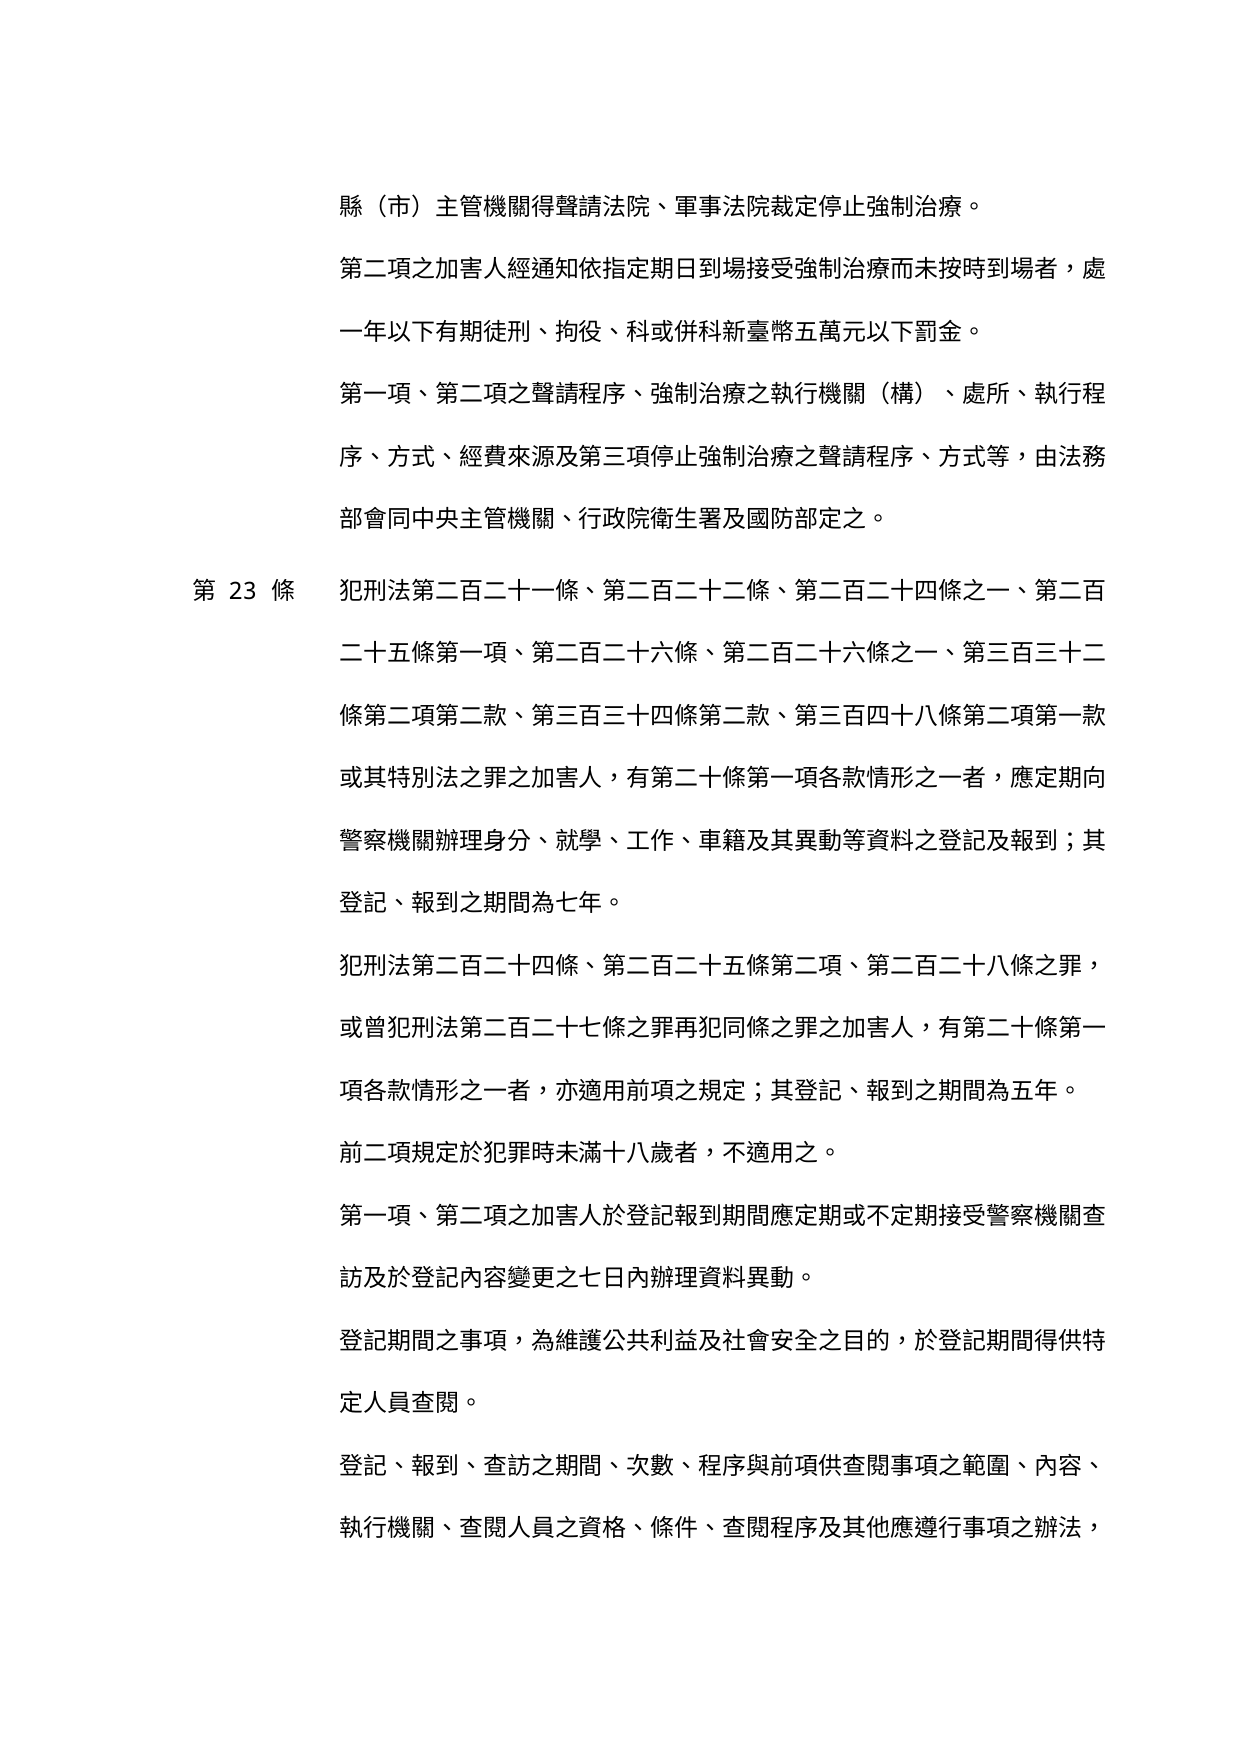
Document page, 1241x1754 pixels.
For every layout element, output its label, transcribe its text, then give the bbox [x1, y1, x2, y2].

table_cell 犯刑法第二百二十一條、第二百二十二條、第二百二十四條之一、第二百 二十五條第一項、第二百二十六條、第二百二十六條之一、第三百三十二 條第二項第二款、第三百三十四條第二款、第三百四十八條第二項第一款 或其特別法之罪之加害人，有第二十條第一項各款情形之一者，應定期向 警察機關辦理身分、就學、工作、車籍及其異動等資料之登記及報到；其 登記、報到之期間為七年。 犯刑法第二百二十四條、第二百二十五條第二項、第二百二十八條之罪， 或曾犯刑法第二百二十七條之罪再犯同條之罪之加害人，有第二十條第一 項各款情形之一者，亦適用前項之規定；其登記、報到之期間為五年。 前二項規定於犯罪時未滿十八歲者，不適用之。 第一項、第二項之加害人於登記報到期間應定期或不定期接受警察機關查 訪及於登記內容變更之七日內辦理資料異動。 登記期間之事項，為維護公共利益及社會安全之目的，於登記期間得供特 定人員查閱。 登記、報到、查訪之期間、次數、程序與前項供查閱事項之範圍、內容、 執行機關、查閱人員之資格、條件、查閱程序及其他應遵行事項之辦法， [335, 543, 1172, 1552]
table_cell [321, 543, 334, 1552]
table_cell [188, 158, 321, 543]
table_cell [321, 158, 334, 543]
table_cell 縣（市）主管機關得聲請法院、軍事法院裁定停止強制治療。 第二項之加害人經通知依指定期日到場接受強制治療而未按時到場者，處 一年以下有期徒刑、拘役、科或併科新臺幣五萬元以下罰金。 第一項、第二項之聲請程序、強制治療之執行機關（構）、處所、執行程 序、方式、經費來源及第三項停止強制治療之聲請程序、方式等，由法務 部會同中央主管機關、行政院衛生署及國防部定之。 [335, 158, 1172, 543]
table_cell 第 23 條 [188, 543, 321, 1552]
